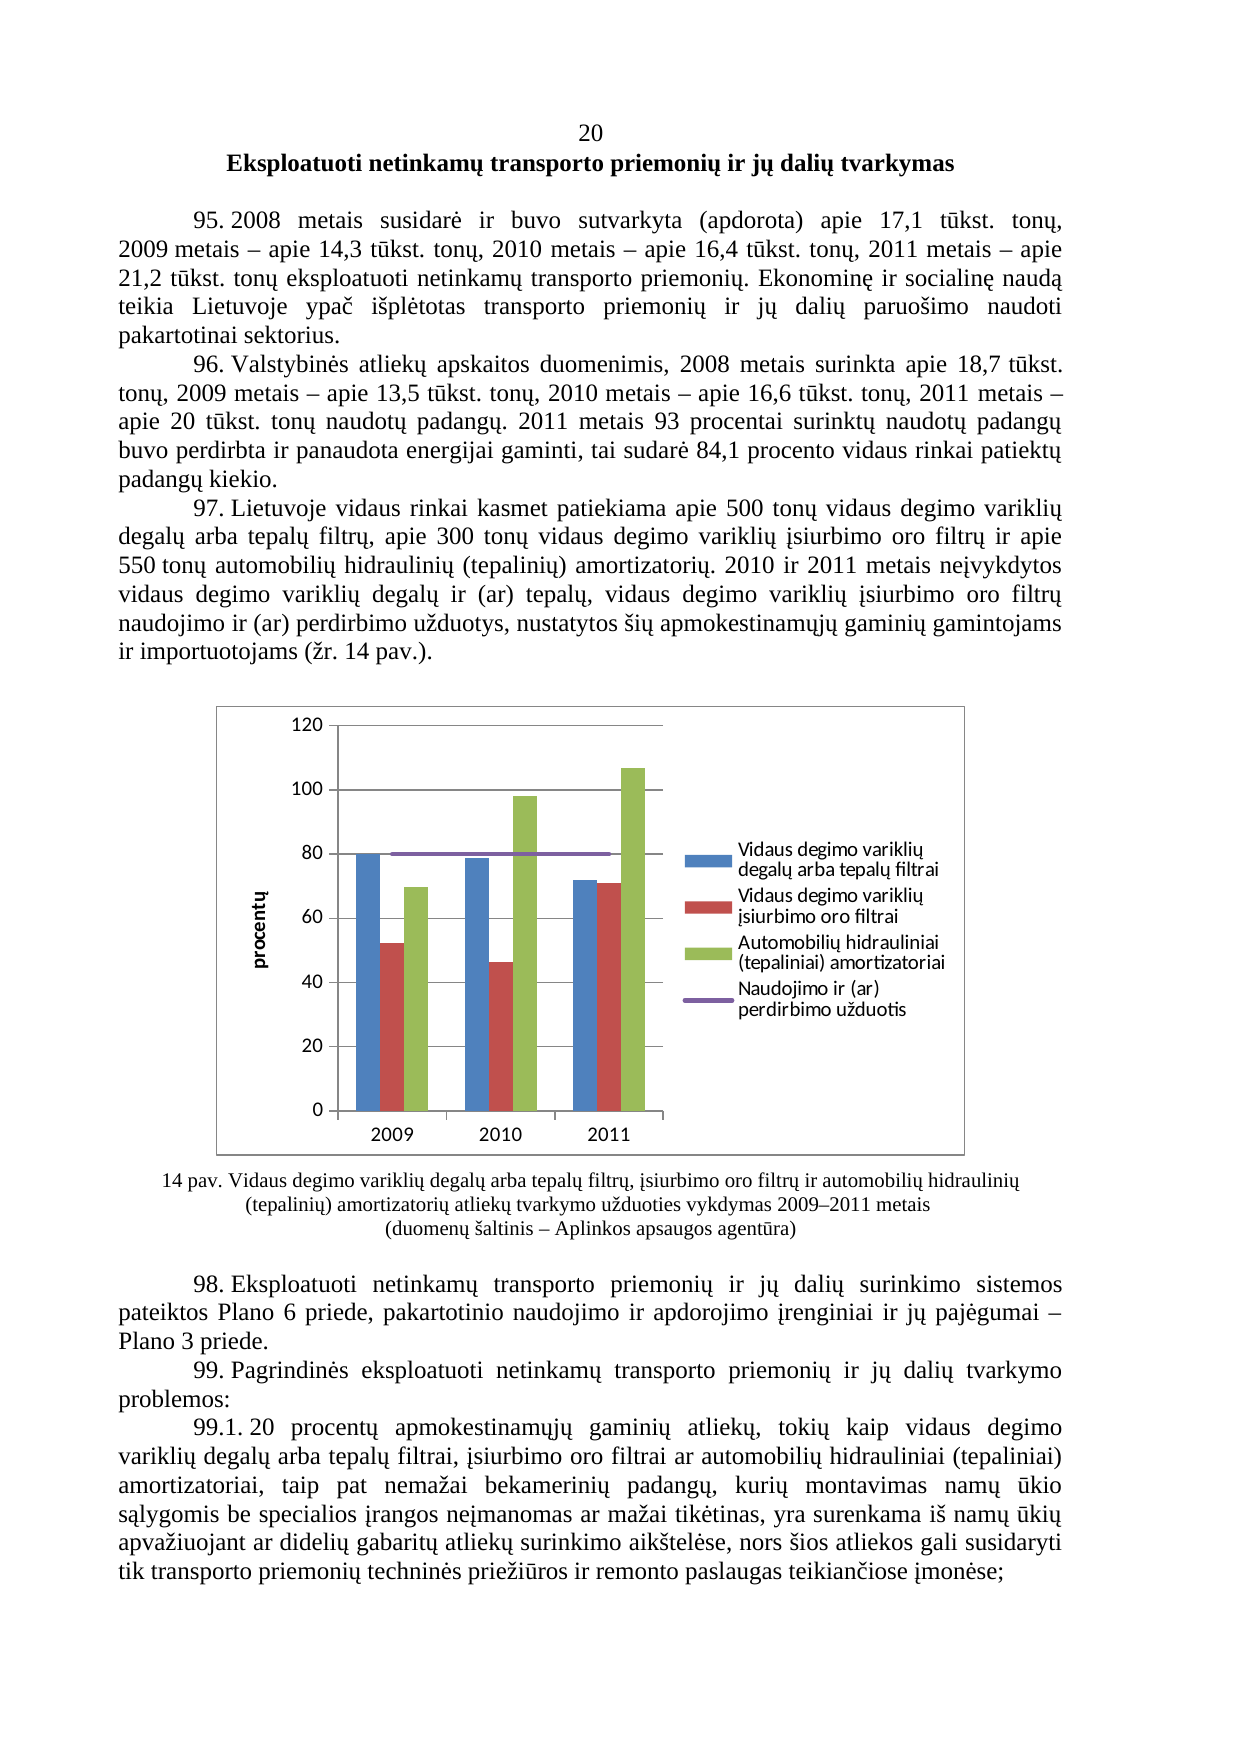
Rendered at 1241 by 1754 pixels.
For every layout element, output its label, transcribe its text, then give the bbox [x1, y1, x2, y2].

text Eksploatuoti netinkamų transporto priemonių ir jų dalių tvarkymas [118, 148, 1063, 176]
text 99. Pagrindinės eksploatuoti netinkamų transporto priemonių ir jų dalių tvarkymo problemos: [118, 1355, 1063, 1412]
text 97. Lietuvoje vidaus rinkai kasmet patiekiama apie 500 tonų vidaus degimo variklių degalų arba tepalų filtrų, apie 300 tonų vidaus degimo variklių įsiurbimo oro filtrų ir apie 550 tonų automobilių hidraulinių (tepalinių) amortizatorių. 2010 ir 2011 metais neįvykdytos vidaus degimo variklių degalų ir (ar) tepalų, vidaus degimo variklių įsiurbimo oro filtrų naudojimo ir (ar) perdirbimo užduotys, nustatytos šių apmokestinamųjų gaminių gamintojams ir importuotojams (žr. 14 pav.). [118, 493, 1063, 665]
text 98. Eksploatuoti netinkamų transporto priemonių ir jų dalių surinkimo sistemos pateiktos Plano 6 priede, pakartotinio naudojimo ir apdorojimo įrenginiai ir jų pajėgumai – Plano 3 priede. [118, 1269, 1063, 1355]
text 95. 2008 metais susidarė ir buvo sutvarkyta (apdorota) apie 17,1 tūkst. tonų, 2009 metais – apie 14,3 tūkst. tonų, 2010 metais – apie 16,4 tūkst. tonų, 2011 metais – apie 21,2 tūkst. tonų eksploatuoti netinkamų transporto priemonių. Ekonominę ir socialinę naudą teikia Lietuvoje ypač išplėtotas transporto priemonių ir jų dalių paruošimo naudoti pakartotinai sektorius. [118, 205, 1063, 349]
text 14 pav. Vidaus degimo variklių degalų arba tepalų filtrų, įsiurbimo oro filtrų ir automobilių hidraulinių (tepalinių) amortizatorių atliekų tvarkymo užduoties vykdymas 2009–2011 metais (duomenų šaltinis – Aplinkos apsaugos agentūra) [118, 1168, 1063, 1240]
text 96. Valstybinės atliekų apskaitos duomenimis, 2008 metais surinkta apie 18,7 tūkst. tonų, 2009 metais – apie 13,5 tūkst. tonų, 2010 metais – apie 16,6 tūkst. tonų, 2011 metais – apie 20 tūkst. tonų naudotų padangų. 2011 metais 93 procentai surinktų naudotų padangų buvo perdirbta ir panaudota energijai gaminti, tai sudarė 84,1 procento vidaus rinkai patiektų padangų kiekio. [118, 349, 1063, 493]
text 99.1. 20 procentų apmokestinamųjų gaminių atliekų, tokių kaip vidaus degimo variklių degalų arba tepalų filtrai, įsiurbimo oro filtrai ar automobilių hidrauliniai (tepaliniai) amortizatoriai, taip pat nemažai bekamerinių padangų, kurių montavimas namų ūkio sąlygomis be specialios įrangos neįmanomas ar mažai tikėtinas, yra surenkama iš namų ūkių apvažiuojant ar didelių gabaritų atliekų surinkimo aikštelėse, nors šios atliekos gali susidaryti tik transporto priemonių techninės priežiūros ir remonto paslaugas teikiančiose įmonėse; [118, 1412, 1063, 1585]
